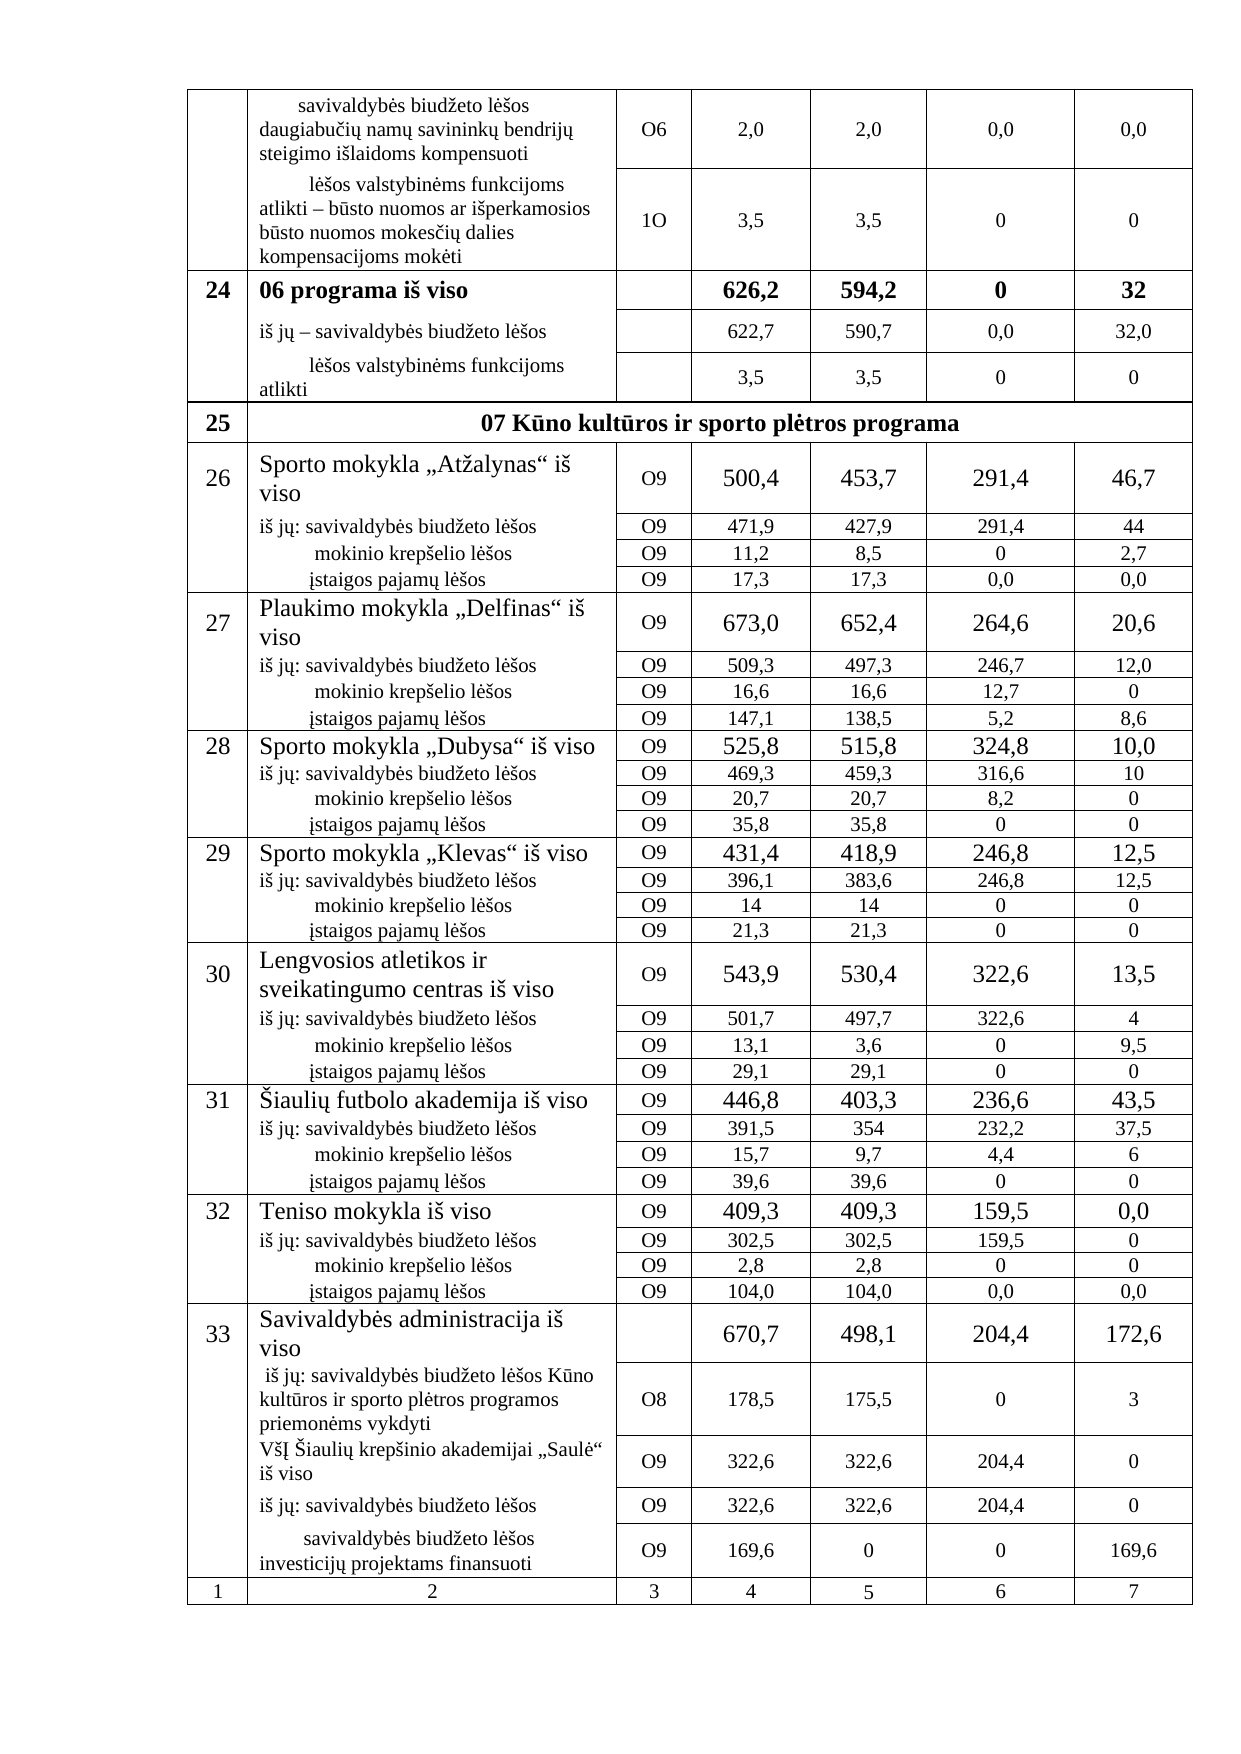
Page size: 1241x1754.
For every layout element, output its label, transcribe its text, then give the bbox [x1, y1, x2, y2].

table_cell 0 [927, 540, 1074, 566]
table_cell 403,3 [811, 1085, 926, 1114]
table_cell [188, 867, 247, 892]
table_cell 39,6 [811, 1168, 926, 1194]
table_cell 0,0 [927, 90, 1074, 168]
table_cell 12,5 [1075, 868, 1192, 892]
table_cell 622,7 [692, 310, 810, 352]
table_cell 0 [927, 918, 1074, 942]
table_cell 322,6 [811, 1436, 926, 1487]
table_cell 2,0 [692, 90, 810, 168]
table_cell 0 [927, 811, 1074, 837]
table_cell O9 [617, 652, 691, 677]
table_cell 246,8 [927, 868, 1074, 892]
table_cell 427,9 [811, 514, 926, 539]
table_cell 471,9 [692, 514, 810, 539]
table_cell [188, 1362, 247, 1435]
table_cell Šiaulių futbolo akademija iš viso [248, 1085, 616, 1114]
table_cell O9 [617, 540, 691, 566]
table_cell 0 [1075, 1253, 1192, 1277]
table_cell 1 [188, 1578, 247, 1604]
table_cell įstaigos pajamų lėšos [248, 1058, 616, 1084]
table_cell 2,0 [811, 90, 926, 168]
table_cell [188, 677, 247, 704]
table_cell 104,0 [692, 1278, 810, 1303]
table_cell lėšos valstybinėms funkcijoms atlikti [248, 352, 616, 401]
table_cell 0 [927, 1524, 1074, 1577]
table_cell 17,3 [811, 567, 926, 592]
table_cell iš jų: savivaldybės biudžeto lėšos [248, 1114, 616, 1141]
table_cell įstaigos pajamų lėšos [248, 1167, 616, 1194]
table_cell [188, 1058, 247, 1084]
table_cell 21,3 [692, 918, 810, 942]
table_cell [188, 1031, 247, 1058]
table_cell 1O [617, 169, 691, 270]
table_cell iš jų: savivaldybės biudžeto lėšos [248, 760, 616, 785]
table_cell 30 [188, 943, 247, 1004]
table_cell Plaukimo mokykla „Delfinas“ iš viso [248, 593, 616, 651]
table_cell 0 [927, 169, 1074, 270]
table_cell O9 [617, 1032, 691, 1058]
table_cell 29,1 [811, 1059, 926, 1084]
table_cell O9 [617, 1228, 691, 1252]
table_cell 178,5 [692, 1363, 810, 1435]
table_cell 0 [927, 1032, 1074, 1058]
table_cell 2,8 [692, 1253, 810, 1277]
table_cell O9 [617, 514, 691, 539]
table_cell mokinio krepšelio lėšos [248, 1252, 616, 1277]
table_cell O9 [617, 918, 691, 942]
table_cell 0 [927, 1253, 1074, 1277]
table_cell [188, 1227, 247, 1252]
table_cell 20,7 [811, 786, 926, 810]
table_cell iš jų – savivaldybės biudžeto lėšos [248, 309, 616, 352]
table_cell mokinio krepšelio lėšos [248, 677, 616, 704]
table_cell O9 [617, 443, 691, 512]
table_cell 3 [1075, 1363, 1192, 1435]
table_cell savivaldybės biudžeto lėšos investicijų projektams finansuoti [248, 1523, 616, 1577]
table_cell 322,6 [692, 1436, 810, 1487]
table_cell įstaigos pajamų lėšos [248, 566, 616, 592]
table_cell 5,2 [927, 705, 1074, 730]
table_cell 246,8 [927, 838, 1074, 867]
table_cell 2 [248, 1578, 616, 1604]
table_cell 104,0 [811, 1278, 926, 1303]
table_cell 159,5 [927, 1228, 1074, 1252]
table_cell 12,0 [1075, 652, 1192, 677]
table_cell 10 [1075, 761, 1192, 785]
table_cell 543,9 [692, 943, 810, 1004]
table_cell 3,5 [811, 169, 926, 270]
table_cell [188, 1141, 247, 1167]
table_cell 147,1 [692, 705, 810, 730]
table_cell 590,7 [811, 310, 926, 352]
table_cell 27 [188, 593, 247, 651]
table_cell O9 [617, 1168, 691, 1194]
table_cell O9 [617, 1278, 691, 1303]
table_cell 44 [1075, 514, 1192, 539]
table_cell 4 [692, 1578, 810, 1604]
table_cell Teniso mokykla iš viso [248, 1195, 616, 1227]
table_cell 0 [1075, 353, 1192, 401]
table_cell 21,3 [811, 918, 926, 942]
table_cell 7 [1075, 1578, 1192, 1604]
table_cell 43,5 [1075, 1085, 1192, 1114]
table_cell 172,6 [1075, 1304, 1192, 1362]
table_cell [188, 651, 247, 677]
table_cell O9 [617, 678, 691, 704]
table_cell 31 [188, 1085, 247, 1114]
table_cell 20,6 [1075, 593, 1192, 651]
table_cell O9 [617, 731, 691, 760]
table_cell 39,6 [692, 1168, 810, 1194]
table_cell [188, 1252, 247, 1277]
table_cell 0 [1075, 918, 1192, 942]
table_cell 9,5 [1075, 1032, 1192, 1058]
table_cell O9 [617, 943, 691, 1004]
table_cell O9 [617, 868, 691, 892]
table_cell [617, 353, 691, 401]
table_cell 324,8 [927, 731, 1074, 760]
table_cell 175,5 [811, 1363, 926, 1435]
table_cell 33 [188, 1304, 247, 1362]
table_cell 322,6 [811, 1488, 926, 1523]
table_cell mokinio krepšelio lėšos [248, 785, 616, 810]
table_cell [188, 1523, 247, 1577]
table_cell [188, 1487, 247, 1523]
table_cell 497,3 [811, 652, 926, 677]
table_cell 354 [811, 1115, 926, 1141]
table_cell 0 [1075, 678, 1192, 704]
table_cell 5 [811, 1578, 926, 1604]
table_cell iš jų: savivaldybės biudžeto lėšos [248, 1487, 616, 1523]
table_cell 20,7 [692, 786, 810, 810]
table_cell [188, 810, 247, 837]
table_cell 391,5 [692, 1115, 810, 1141]
table_cell 6 [927, 1578, 1074, 1604]
table_cell [617, 1304, 691, 1362]
table_cell 383,6 [811, 868, 926, 892]
table_cell 0 [1075, 169, 1192, 270]
table_cell iš jų: savivaldybės biudžeto lėšos [248, 1005, 616, 1031]
table_cell O9 [617, 1524, 691, 1577]
table_cell 3 [617, 1578, 691, 1604]
table_cell O9 [617, 893, 691, 917]
table_cell 159,5 [927, 1195, 1074, 1227]
table_cell 3,5 [692, 353, 810, 401]
table_cell 29,1 [692, 1059, 810, 1084]
table_cell 501,7 [692, 1006, 810, 1031]
table_cell 35,8 [692, 811, 810, 837]
table_cell 0,0 [1075, 1278, 1192, 1303]
table_cell 12,5 [1075, 838, 1192, 867]
table_cell 26 [188, 443, 247, 512]
table_cell 32,0 [1075, 310, 1192, 352]
table_cell 0,0 [927, 310, 1074, 352]
table_cell [188, 1167, 247, 1194]
table_cell 06 programa iš viso [248, 271, 616, 308]
table_cell [188, 785, 247, 810]
table_cell 0 [1075, 1488, 1192, 1523]
table_cell 35,8 [811, 811, 926, 837]
table_cell lėšos valstybinėms funkcijoms atlikti – būsto nuomos ar išperkamosios būsto nuomos mokesčių dalies kompensacijoms mokėti [248, 168, 616, 270]
table_cell 4,4 [927, 1142, 1074, 1167]
table_cell 446,8 [692, 1085, 810, 1114]
table_cell 3,6 [811, 1032, 926, 1058]
table_cell savivaldybės biudžeto lėšos daugiabučių namų savininkų bendrijų steigimo išlaidoms kompensuoti [248, 90, 616, 168]
table_cell iš jų: savivaldybės biudžeto lėšos [248, 1227, 616, 1252]
table_cell 431,4 [692, 838, 810, 867]
table_cell 302,5 [692, 1228, 810, 1252]
table_cell 14 [692, 893, 810, 917]
table_cell 469,3 [692, 761, 810, 785]
table_cell O9 [617, 811, 691, 837]
table_cell 204,4 [927, 1436, 1074, 1487]
table_cell O9 [617, 705, 691, 730]
table_cell 8,6 [1075, 705, 1192, 730]
table_cell 0 [927, 1363, 1074, 1435]
table_cell 459,3 [811, 761, 926, 785]
table_cell 322,6 [692, 1488, 810, 1523]
table_cell 14 [811, 893, 926, 917]
table_cell 0 [1075, 1059, 1192, 1084]
table_cell [188, 892, 247, 917]
table_cell [188, 917, 247, 942]
table_cell 0 [1075, 1168, 1192, 1194]
table_cell 409,3 [692, 1195, 810, 1227]
table_cell 0 [927, 353, 1074, 401]
table_cell 13,1 [692, 1032, 810, 1058]
table_cell Savivaldybės administracija iš viso [248, 1304, 616, 1362]
table_cell 409,3 [811, 1195, 926, 1227]
table_cell 24 [188, 271, 247, 308]
table_cell 8,5 [811, 540, 926, 566]
table_cell 4 [1075, 1006, 1192, 1031]
table_cell 322,6 [927, 943, 1074, 1004]
table_cell 0 [1075, 786, 1192, 810]
table_cell O9 [617, 1085, 691, 1114]
table_cell 509,3 [692, 652, 810, 677]
table_cell 8,2 [927, 786, 1074, 810]
table_cell [188, 352, 247, 401]
table_cell 498,1 [811, 1304, 926, 1362]
table_cell 0 [927, 1168, 1074, 1194]
table_cell 316,6 [927, 761, 1074, 785]
table_cell 500,4 [692, 443, 810, 512]
table_cell 0 [811, 1524, 926, 1577]
table_cell 291,4 [927, 443, 1074, 512]
table_cell Sporto mokykla „Klevas“ iš viso [248, 838, 616, 867]
table_cell 670,7 [692, 1304, 810, 1362]
table_cell 16,6 [692, 678, 810, 704]
table_cell 0,0 [1075, 1195, 1192, 1227]
table_cell 515,8 [811, 731, 926, 760]
table_cell O9 [617, 1142, 691, 1167]
table_cell O9 [617, 1436, 691, 1487]
table_cell 15,7 [692, 1142, 810, 1167]
table_cell 17,3 [692, 567, 810, 592]
table_cell 652,4 [811, 593, 926, 651]
table_cell 594,2 [811, 271, 926, 308]
table_cell mokinio krepšelio lėšos [248, 1031, 616, 1058]
table_cell mokinio krepšelio lėšos [248, 539, 616, 566]
table_cell 28 [188, 731, 247, 760]
table_cell iš jų: savivaldybės biudžeto lėšos [248, 867, 616, 892]
table_cell 204,4 [927, 1488, 1074, 1523]
table_cell 2,8 [811, 1253, 926, 1277]
table_cell 46,7 [1075, 443, 1192, 512]
table_cell 25 [188, 403, 247, 442]
table_cell 0 [927, 1059, 1074, 1084]
table_cell mokinio krepšelio lėšos [248, 892, 616, 917]
table_cell iš jų: savivaldybės biudžeto lėšos [248, 651, 616, 677]
table_cell [188, 513, 247, 539]
table_cell 246,7 [927, 652, 1074, 677]
table_cell įstaigos pajamų lėšos [248, 810, 616, 837]
table_cell 12,7 [927, 678, 1074, 704]
table_cell 0,0 [1075, 567, 1192, 592]
table_cell įstaigos pajamų lėšos [248, 917, 616, 942]
table_cell 453,7 [811, 443, 926, 512]
table_cell 0 [1075, 1228, 1192, 1252]
table_cell [188, 1114, 247, 1141]
table_cell 204,4 [927, 1304, 1074, 1362]
table_cell O9 [617, 1006, 691, 1031]
table_cell 0 [1075, 1436, 1192, 1487]
table_cell [188, 539, 247, 566]
table_cell [188, 704, 247, 730]
table_cell iš jų: savivaldybės biudžeto lėšos Kūno kultūros ir sporto plėtros programos priemonėms vykdyti [248, 1362, 616, 1435]
table_cell 302,5 [811, 1228, 926, 1252]
table_cell [188, 168, 247, 270]
table_cell O9 [617, 786, 691, 810]
table_cell 0,0 [927, 567, 1074, 592]
table_cell O9 [617, 567, 691, 592]
table_cell 0 [927, 893, 1074, 917]
table_cell 0 [927, 271, 1074, 308]
table_cell įstaigos pajamų lėšos [248, 704, 616, 730]
table_cell [617, 310, 691, 352]
table_cell O9 [617, 1488, 691, 1523]
table_cell 138,5 [811, 705, 926, 730]
table_cell [188, 760, 247, 785]
table_cell 6 [1075, 1142, 1192, 1167]
table_cell 13,5 [1075, 943, 1192, 1004]
table_cell O6 [617, 90, 691, 168]
table_cell VšĮ Šiaulių krepšinio akademijai „Saulė“ iš viso [248, 1435, 616, 1487]
table_cell 291,4 [927, 514, 1074, 539]
table_cell Sporto mokykla „Atžalynas“ iš viso [248, 443, 616, 512]
table_cell 16,6 [811, 678, 926, 704]
table_cell 9,7 [811, 1142, 926, 1167]
table_cell 37,5 [1075, 1115, 1192, 1141]
table_cell 0,0 [927, 1278, 1074, 1303]
table_cell 626,2 [692, 271, 810, 308]
table_cell 525,8 [692, 731, 810, 760]
table_cell 11,2 [692, 540, 810, 566]
table_cell [188, 566, 247, 592]
table_cell 673,0 [692, 593, 810, 651]
table_cell O9 [617, 1253, 691, 1277]
table_cell 497,7 [811, 1006, 926, 1031]
table_cell 07 Kūno kultūros ir sporto plėtros programa [248, 403, 1192, 442]
table_cell 3,5 [811, 353, 926, 401]
table_cell 418,9 [811, 838, 926, 867]
table_cell Sporto mokykla „Dubysa“ iš viso [248, 731, 616, 760]
table_cell 10,0 [1075, 731, 1192, 760]
table_cell 232,2 [927, 1115, 1074, 1141]
table_cell 169,6 [1075, 1524, 1192, 1577]
table_cell 236,6 [927, 1085, 1074, 1114]
table_cell O9 [617, 838, 691, 867]
table_cell iš jų: savivaldybės biudžeto lėšos [248, 513, 616, 539]
table_cell [617, 271, 691, 308]
table_cell [188, 1435, 247, 1487]
table_cell [188, 1005, 247, 1031]
table_cell O9 [617, 593, 691, 651]
table_cell O9 [617, 1059, 691, 1084]
table_cell O9 [617, 1195, 691, 1227]
table_cell 264,6 [927, 593, 1074, 651]
table_cell 169,6 [692, 1524, 810, 1577]
table_cell 0 [1075, 893, 1192, 917]
table_cell 2,7 [1075, 540, 1192, 566]
table_cell O8 [617, 1363, 691, 1435]
table_cell 3,5 [692, 169, 810, 270]
table_cell Lengvosios atletikos ir sveikatingumo centras iš viso [248, 943, 616, 1004]
table_cell O9 [617, 761, 691, 785]
table_cell [188, 90, 247, 168]
table_cell 32 [1075, 271, 1192, 308]
table_cell 322,6 [927, 1006, 1074, 1031]
table_cell mokinio krepšelio lėšos [248, 1141, 616, 1167]
table_cell [188, 309, 247, 352]
table_cell 29 [188, 838, 247, 867]
table_cell 32 [188, 1195, 247, 1227]
table_cell O9 [617, 1115, 691, 1141]
table_cell įstaigos pajamų lėšos [248, 1277, 616, 1303]
table_cell [188, 1277, 247, 1303]
table_cell 0,0 [1075, 90, 1192, 168]
table_cell 0 [1075, 811, 1192, 837]
table_cell 396,1 [692, 868, 810, 892]
table_cell 530,4 [811, 943, 926, 1004]
